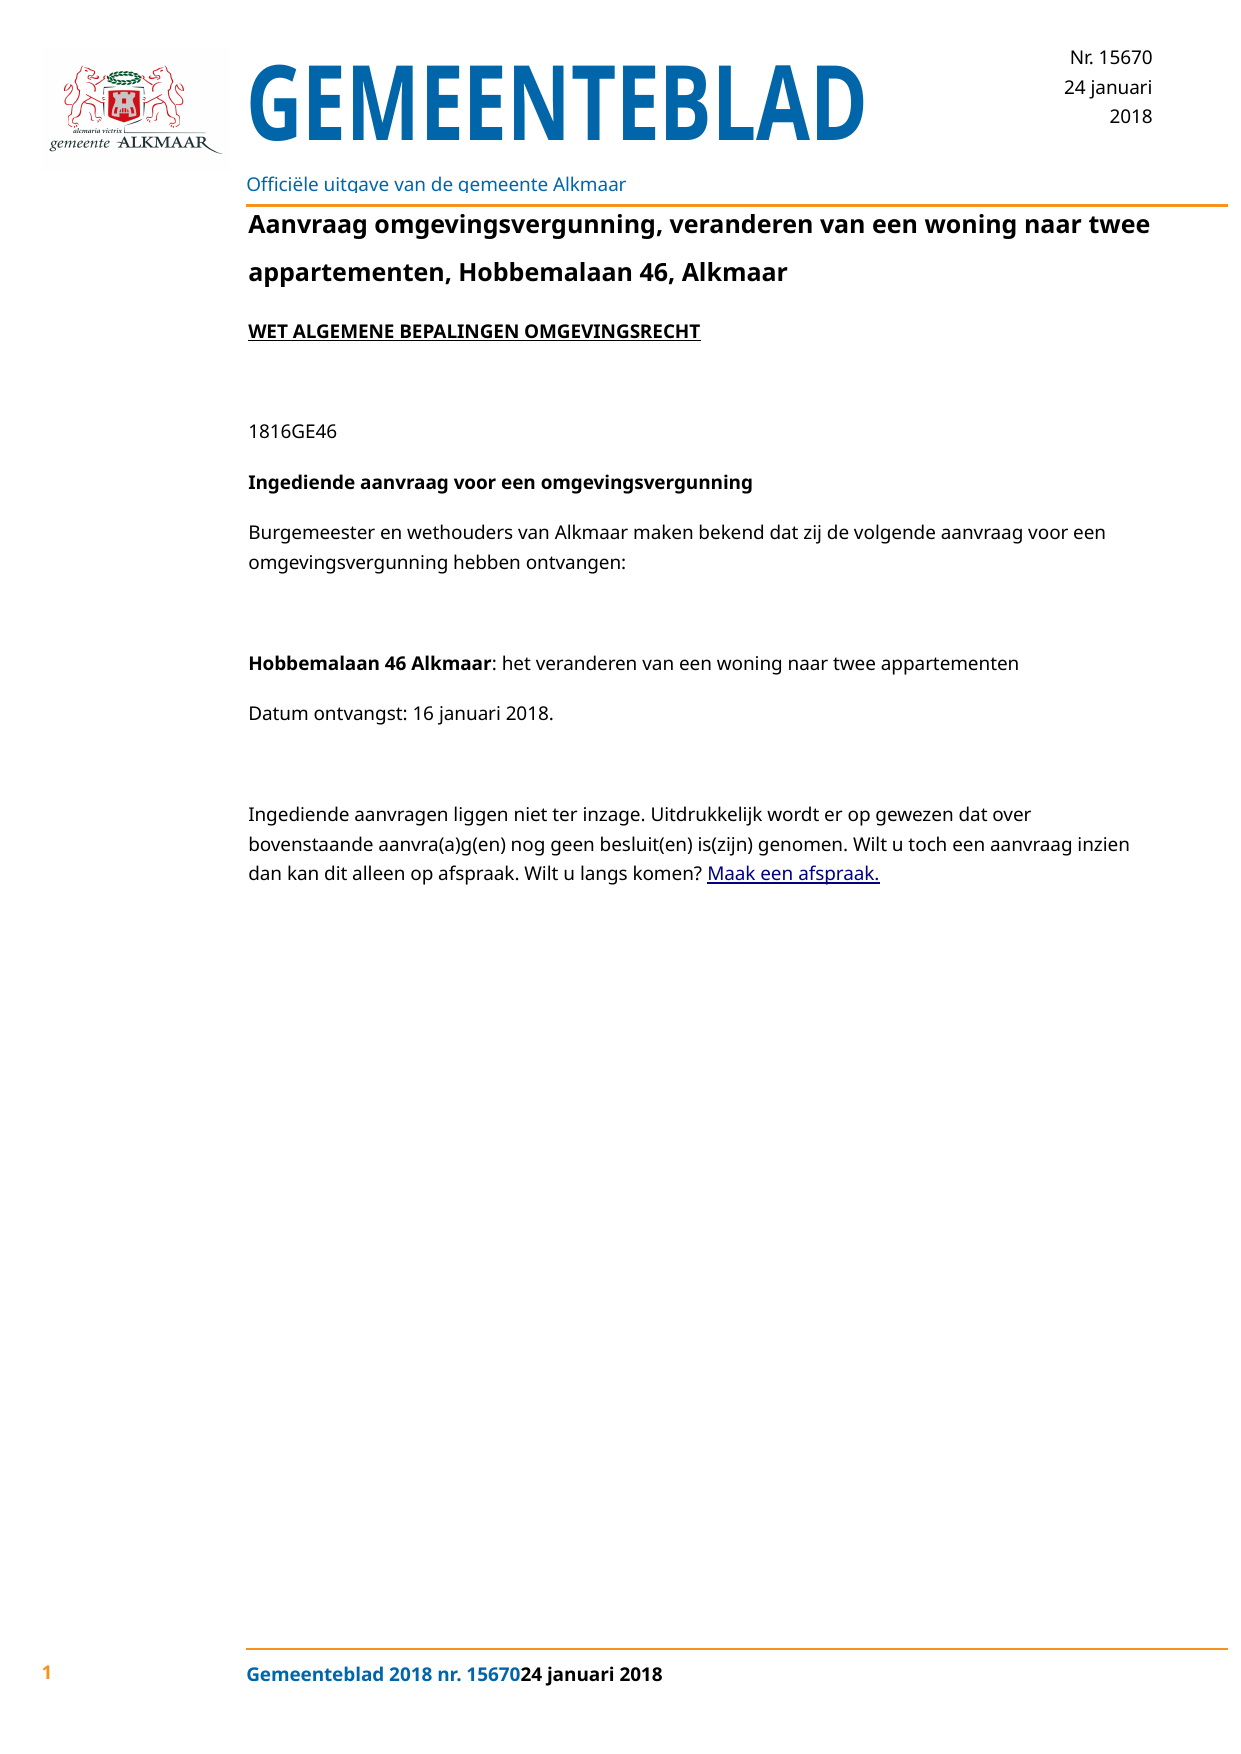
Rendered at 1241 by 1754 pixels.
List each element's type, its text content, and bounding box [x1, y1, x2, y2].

text Aanvraag omgevingsvergunning, veranderen van een woning naar twee appartementen, Hobbemalaan 46, Alkmaar [248, 207, 1152, 288]
text Datum ontvangst: 16 januari 2018. [248, 700, 1152, 726]
text Ingediende aanvragen liggen niet ter inzage. Uitdrukkelijk wordt er op gewezen dat over bovenstaande aanvra(a)g(en) nog geen besluit(en) is(zijn) genomen. Wilt u toch een aanvraag inzien dan kan dit alleen op afspraak. Wilt u langs komen? Maak een afspraak. [248, 801, 1152, 886]
text WET ALGEMENE BEPALINGEN OMGEVINGSRECHT [248, 318, 1152, 344]
picture [41, 47, 231, 172]
text 1816GE46 [248, 419, 1152, 444]
text Burgemeester en wethouders van Alkmaar maken bekend dat zij de volgende aanvraag voor een omgevingsvergunning hebben ontvangen: [248, 519, 1152, 575]
text Ingediende aanvraag voor een omgevingsvergunning [248, 469, 1152, 495]
text Hobbemalaan 46 Alkmaar: het veranderen van een woning naar twee appartementen [248, 650, 1152, 676]
